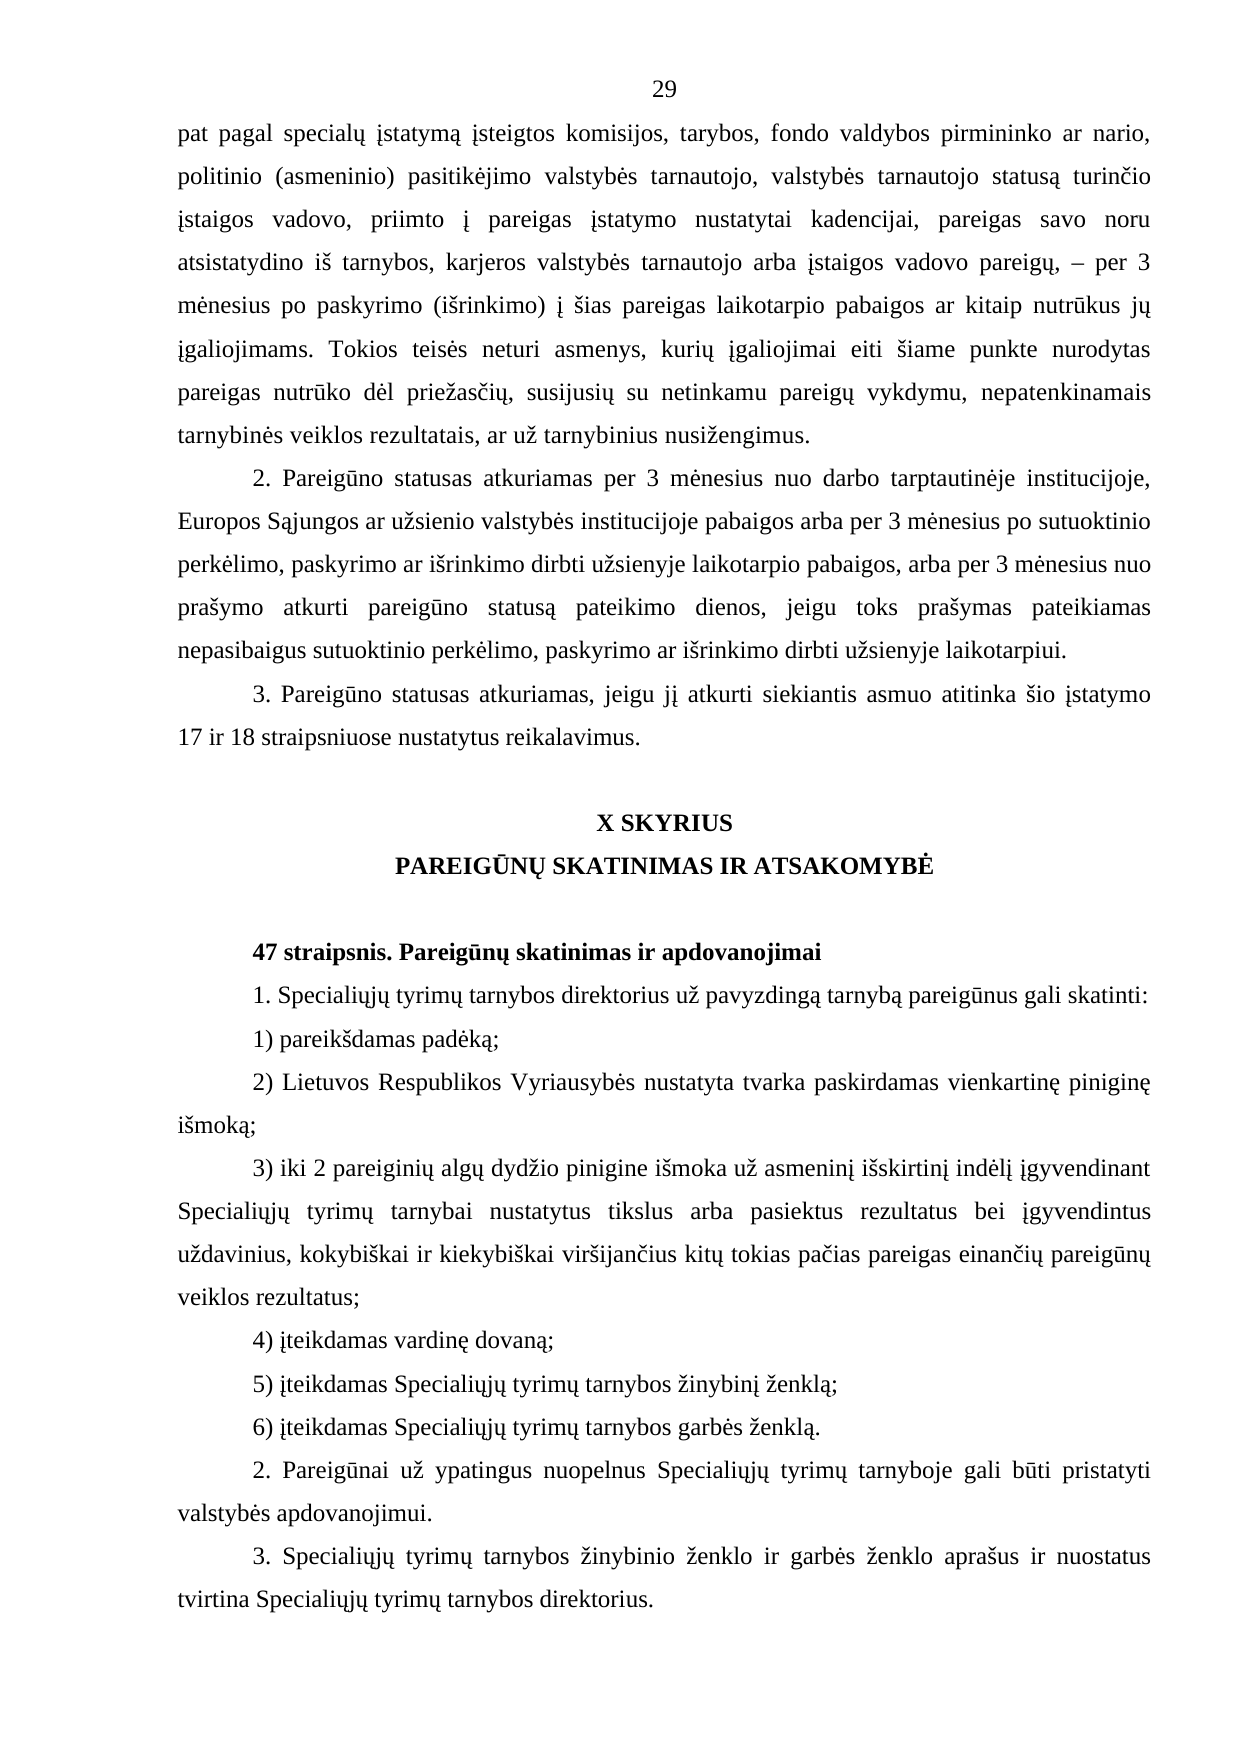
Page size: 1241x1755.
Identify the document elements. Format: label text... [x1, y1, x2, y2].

text 3) iki 2 pareiginių algų dydžio pinigine išmoka už asmeninį išskirtinį indėlį įgyvendinant Specialiųjų tyrimų tarnybai nustatytus tikslus arba pasiektus rezultatus bei įgyvendintus uždavinius, kokybiškai ir kiekybiškai viršijančius kitų tokias pačias pareigas einančių pareigūnų veiklos rezultatus; [177, 1153, 1152, 1311]
text 3. Specialiųjų tyrimų tarnybos žinybinio ženklo ir garbės ženklo aprašus ir nuostatus tvirtina Specialiųjų tyrimų tarnybos direktorius. [177, 1541, 1152, 1613]
text 47 straipsnis. Pareigūnų skatinimas ir apdovanojimai [177, 937, 1152, 966]
text PAREIGŪNŲ SKATINIMAS IR ATSAKOMYBĖ [177, 851, 1152, 880]
text 1. Specialiųjų tyrimų tarnybos direktorius už pavyzdingą tarnybą pareigūnus gali skatinti: [177, 981, 1152, 1009]
text pat pagal specialų įstatymą įsteigtos komisijos, tarybos, fondo valdybos pirmininko ar nario, politinio (asmeninio) pasitikėjimo valstybės tarnautojo, valstybės tarnautojo statusą turinčio įstaigos vadovo, priimto į pareigas įstatymo nustatytai kadencijai, pareigas savo noru atsistatydino iš tarnybos, karjeros valstybės tarnautojo arba įstaigos vadovo pareigų, – per 3 mėnesius po paskyrimo (išrinkimo) į šias pareigas laikotarpio pabaigos ar kitaip nutrūkus jų įgaliojimams. Tokios teisės neturi asmenys, kurių įgaliojimai eiti šiame punkte nurodytas pareigas nutrūko dėl priežasčių, susijusių su netinkamu pareigų vykdymu, nepatenkinamais tarnybinės veiklos rezultatais, ar už tarnybinius nusižengimus. [177, 118, 1152, 449]
text 2. Pareigūnai už ypatingus nuopelnus Specialiųjų tyrimų tarnyboje gali būti pristatyti valstybės apdovanojimui. [177, 1455, 1152, 1527]
text 1) pareikšdamas padėką; [177, 1024, 1152, 1052]
text 4) įteikdamas vardinę dovaną; [177, 1326, 1152, 1354]
text 3. Pareigūno statusas atkuriamas, jeigu jį atkurti siekiantis asmuo atitinka šio įstatymo 17 ir 18 straipsniuose nustatytus reikalavimus. [177, 679, 1152, 751]
text 5) įteikdamas Specialiųjų tyrimų tarnybos žinybinį ženklą; [177, 1369, 1152, 1397]
text X SKYRIUS [177, 808, 1152, 837]
text 2. Pareigūno statusas atkuriamas per 3 mėnesius nuo darbo tarptautinėje institucijoje, Europos Sąjungos ar užsienio valstybės institucijoje pabaigos arba per 3 mėnesius po sutuoktinio perkėlimo, paskyrimo ar išrinkimo dirbti užsienyje laikotarpio pabaigos, arba per 3 mėnesius nuo prašymo atkurti pareigūno statusą pateikimo dienos, jeigu toks prašymas pateikiamas nepasibaigus sutuoktinio perkėlimo, paskyrimo ar išrinkimo dirbti užsienyje laikotarpiui. [177, 463, 1152, 664]
text 6) įteikdamas Specialiųjų tyrimų tarnybos garbės ženklą. [177, 1412, 1152, 1441]
text 2) Lietuvos Respublikos Vyriausybės nustatyta tvarka paskirdamas vienkartinę piniginę išmoką; [177, 1067, 1152, 1139]
